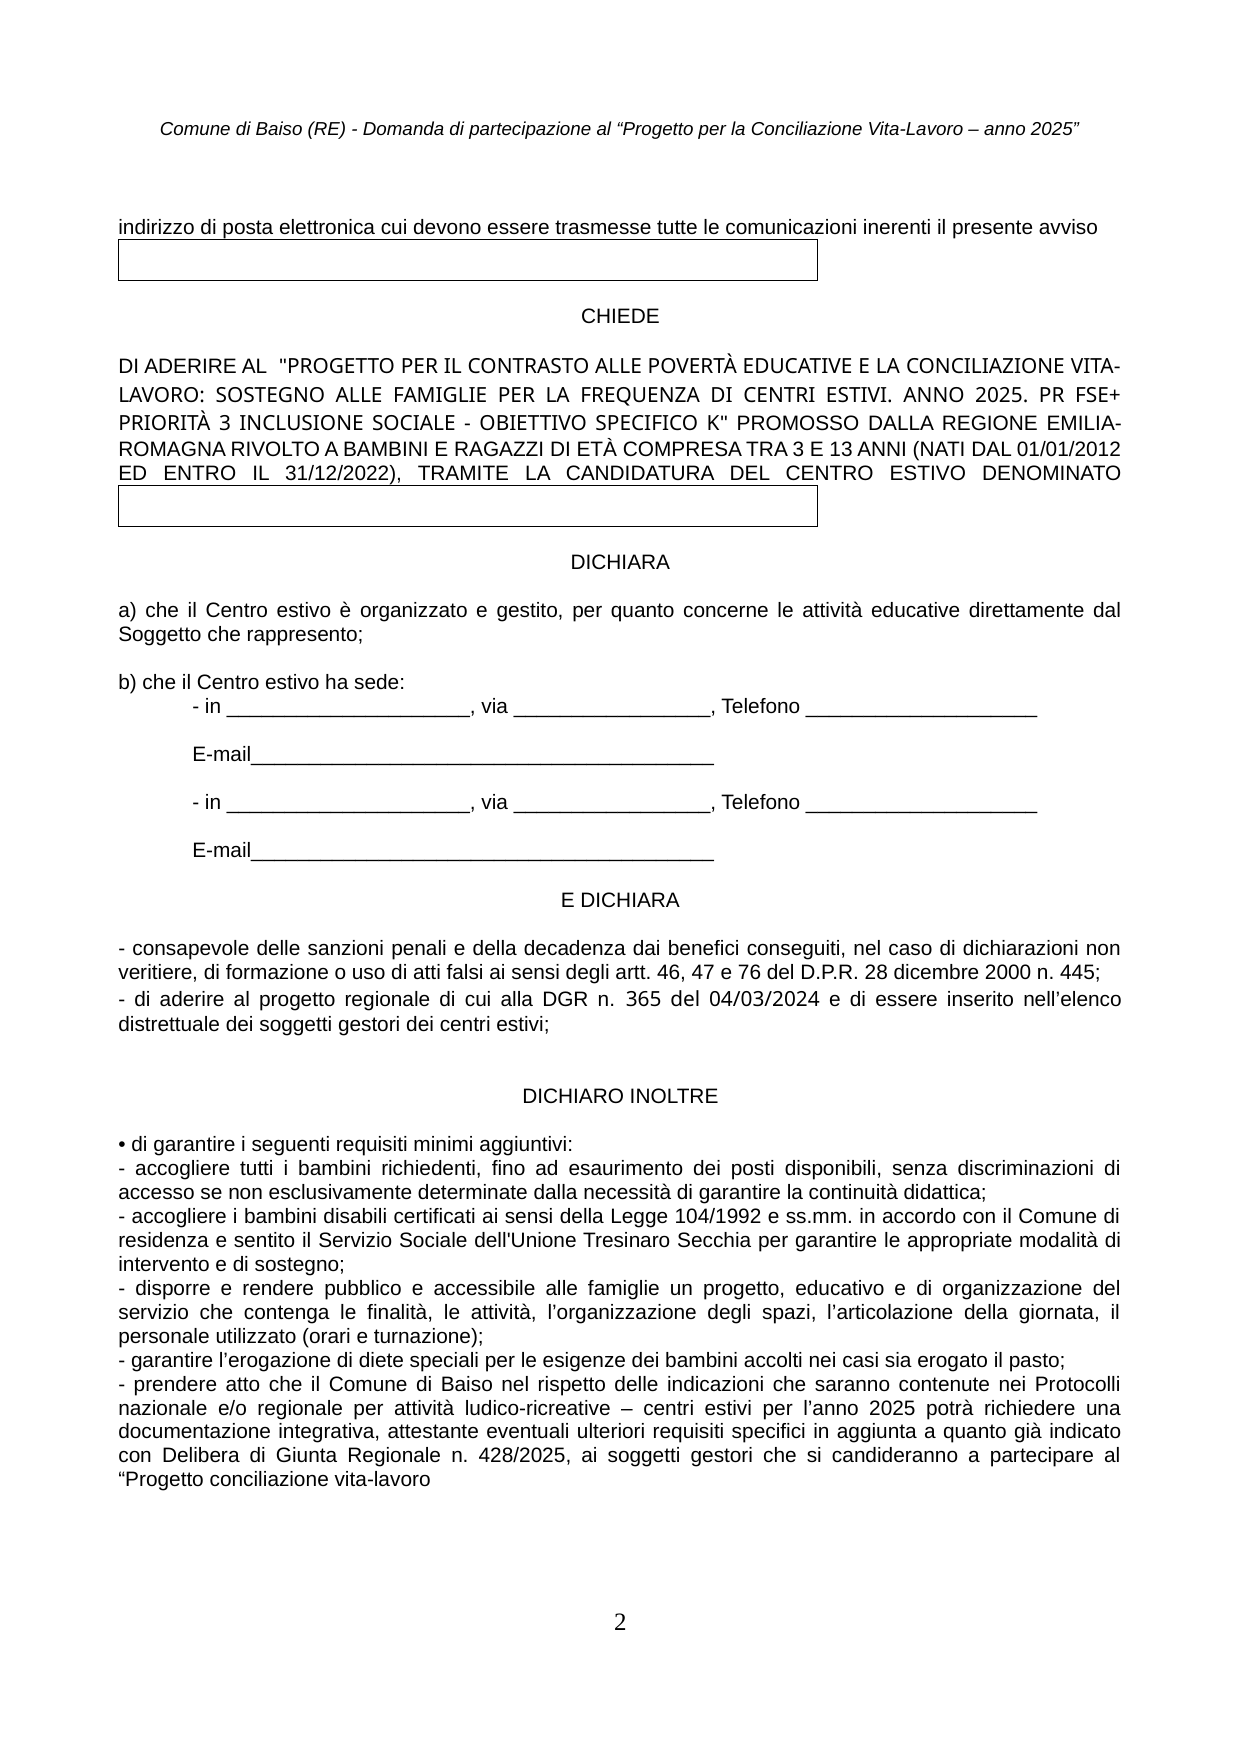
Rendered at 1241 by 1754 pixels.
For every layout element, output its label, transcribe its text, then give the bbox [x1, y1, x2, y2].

text E DICHIARA [118, 888, 1122, 912]
text - in _____________________, via _________________, Telefono ____________________ [192, 694, 1122, 718]
text DI ADERIRE AL "PROGETTO PER IL CONTRASTO ALLE POVERTÀ EDUCATIVE E LA CONCILIAZIONE VITA-LAVORO: SOSTEGNO ALLE FAMIGLIE PER LA FREQUENZA DI CENTRI ESTIVI. ANNO 2025. PR FSE+ PRIORITÀ 3 INCLUSIONE SOCIALE - OBIETTIVO SPECIFICO K" PROMOSSO DALLA REGIONE EMILIA-ROMAGNA RIVOLTO A BAMBINI E RAGAZZI DI ETÀ COMPRESA TRA 3 E 13 ANNI (NATI DAL 01/01/2012 ED ENTRO IL 31/12/2022), TRAMITE LA CANDIDATURA DEL CENTRO ESTIVO DENOMINATO [118, 352, 1122, 526]
text - prendere atto che il Comune di Baiso nel rispetto delle indicazioni che saranno contenute nei Protocolli nazionale e/o regionale per attività ludico-ricreative – centri estivi per l’anno 2025 potrà richiedere una documentazione integrativa, attestante eventuali ulteriori requisiti specifici in aggiunta a quanto già indicato con Delibera di Giunta Regionale n. 428/2025, ai soggetti gestori che si candideranno a partecipare al “Progetto conciliazione vita-lavoro [118, 1371, 1122, 1491]
text - consapevole delle sanzioni penali e della decadenza dai benefici conseguiti, nel caso di dichiarazioni non veritiere, di formazione o uso di atti falsi ai sensi degli artt. 46, 47 e 76 del D.P.R. 28 dicembre 2000 n. 445; [118, 936, 1122, 984]
text a) che il Centro estivo è organizzato e gestito, per quanto concerne le attività educative direttamente dal Soggetto che rappresento; [118, 598, 1122, 646]
text E-mail________________________________________ [192, 742, 1122, 766]
text - garantire l’erogazione di diete speciali per le esigenze dei bambini accolti nei casi sia erogato il pasto; [118, 1347, 1122, 1371]
text - in _____________________, via _________________, Telefono ____________________ [192, 789, 1122, 813]
text DICHIARO INOLTRE [118, 1084, 1122, 1108]
text indirizzo di posta elettronica cui devono essere trasmesse tutte le comunicazioni inerenti il presente avviso [118, 215, 1122, 280]
text E-mail________________________________________ [192, 837, 1122, 861]
text • di garantire i seguenti requisiti minimi aggiuntivi: [118, 1132, 1122, 1156]
text - accogliere tutti i bambini richiedenti, fino ad esaurimento dei posti disponibili, senza discriminazioni di accesso se non esclusivamente determinate dalla necessità di garantire la continuità didattica; [118, 1156, 1122, 1204]
text - disporre e rendere pubblico e accessibile alle famiglie un progetto, educativo e di organizzazione del servizio che contenga le finalità, le attività, l’organizzazione degli spazi, l’articolazione della giornata, il personale utilizzato (orari e turnazione); [118, 1276, 1122, 1347]
text CHIEDE [118, 304, 1122, 328]
text - di aderire al progetto regionale di cui alla DGR n. 365 del 04/03/2024 e di essere inserito nell’elenco distrettuale dei soggetti gestori dei centri estivi; [118, 984, 1122, 1036]
text DICHIARA [118, 550, 1122, 574]
text - accogliere i bambini disabili certificati ai sensi della Legge 104/1992 e ss.mm. in accordo con il Comune di residenza e sentito il Servizio Sociale dell'Unione Tresinaro Secchia per garantire le appropriate modalità di intervento e di sostegno; [118, 1204, 1122, 1276]
text b) che il Centro estivo ha sede: [118, 670, 1122, 694]
